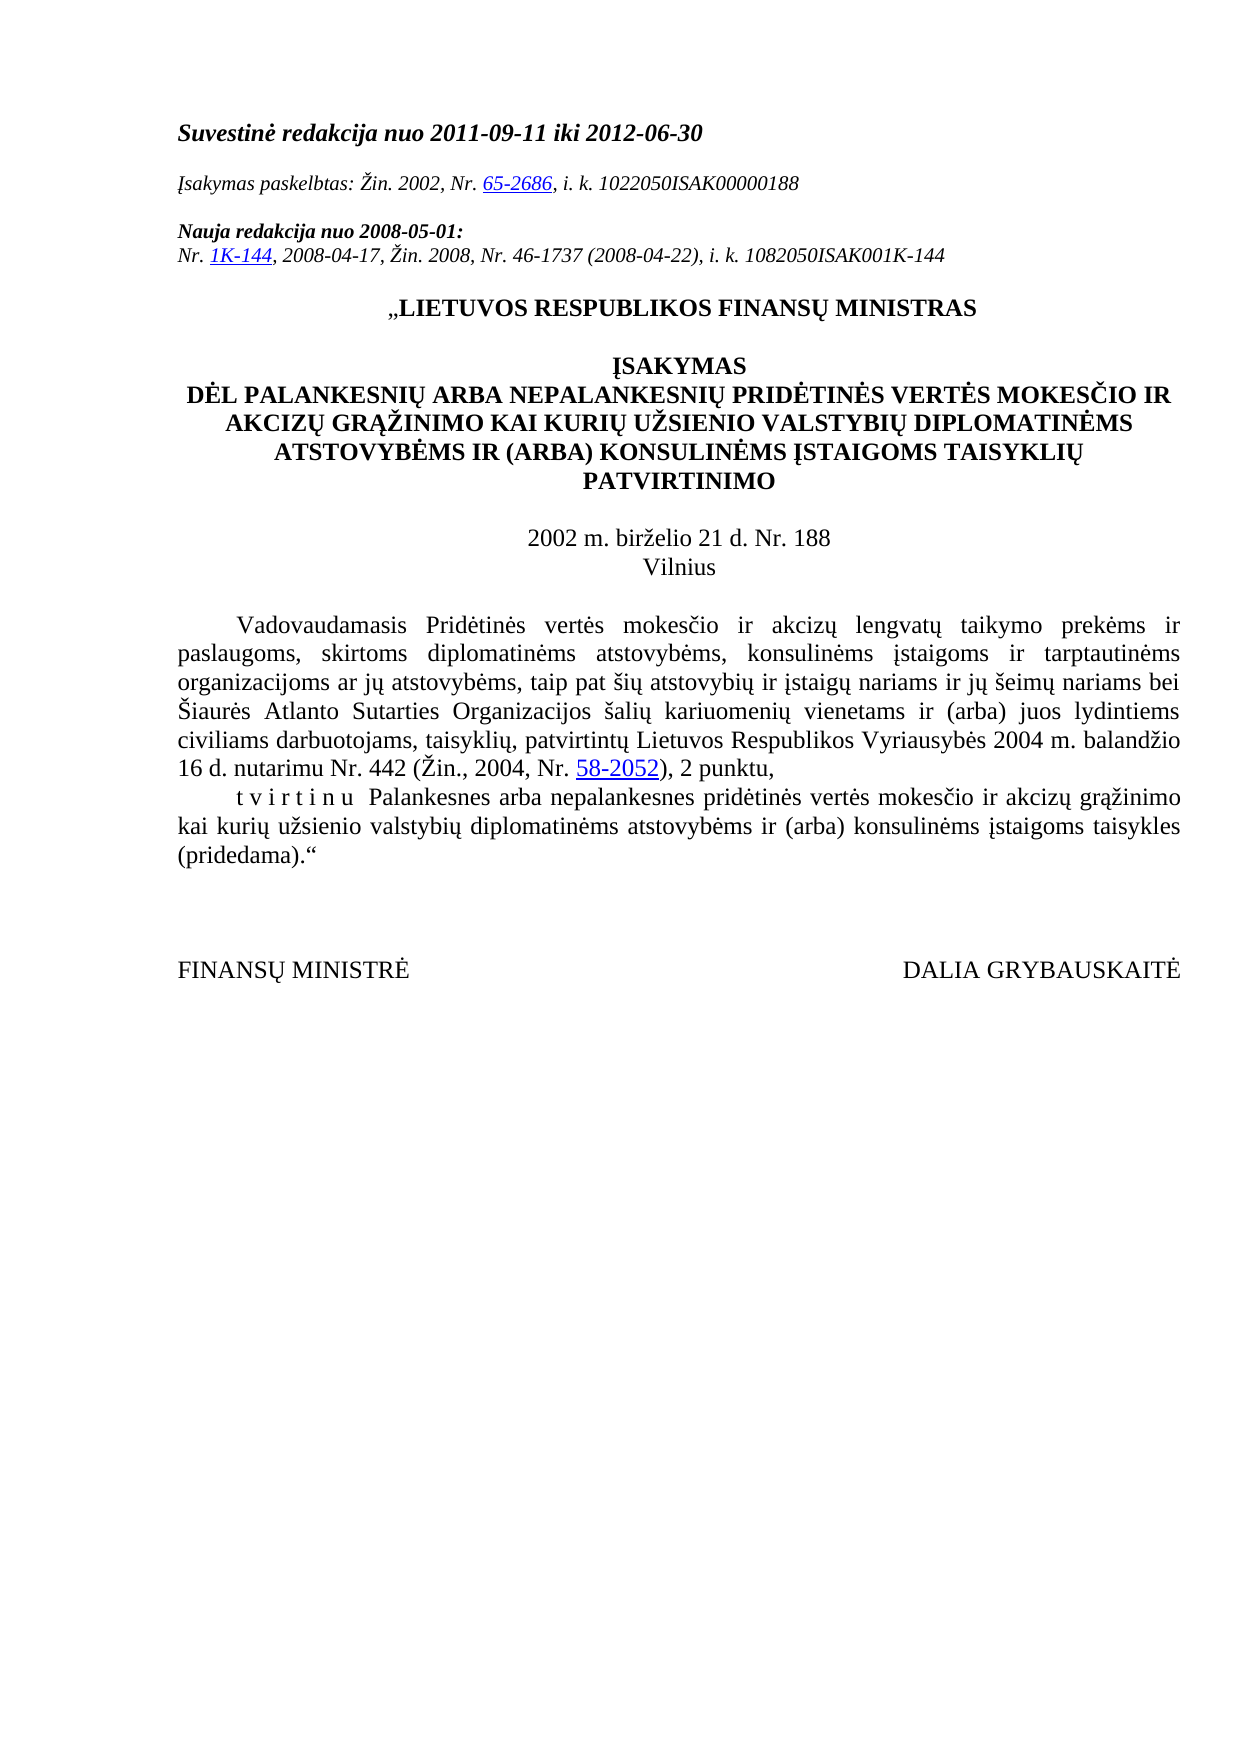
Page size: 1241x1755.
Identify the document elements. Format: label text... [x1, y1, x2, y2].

text Vilnius [177, 552, 1181, 581]
text 2002 m. birželio 21 d. Nr. 188 [177, 523, 1181, 552]
text Nauja redakcija nuo 2008-05-01: [177, 219, 1181, 243]
text DĖL PALANKESNIŲ ARBA NEPALANKESNIŲ PRIDĖTINĖS VERTĖS MOKESČIO IR AKCIZŲ GRĄŽINIMO KAI KURIŲ UŽSIENIO VALSTYBIŲ DIPLOMATINĖMS ATSTOVYBĖMS IR (ARBA) KONSULINĖMS ĮSTAIGOMS TAISYKLIŲ PATVIRTINIMO [177, 380, 1181, 495]
text „LIETUVOS RESPUBLIKOS FINANSŲ MINISTRAS [177, 293, 1181, 322]
text Nr. 1K-144, 2008-04-17, Žin. 2008, Nr. 46-1737 (2008-04-22), i. k. 1082050ISAK001K-144 [177, 243, 1181, 267]
text Suvestinė redakcija nuo 2011-09-11 iki 2012-06-30 [177, 118, 1181, 147]
text FINANSŲ MINISTRĖ DALIA GRYBAUSKAITĖ [177, 955, 1181, 983]
text tvirtinu Palankesnes arba nepalankesnes pridėtinės vertės mokesčio ir akcizų grąžinimo kai kurių užsienio valstybių diplomatinėms atstovybėms ir (arba) konsulinėms įstaigoms taisykles (pridedama).“ [177, 782, 1181, 868]
text ĮSAKYMAS [177, 351, 1181, 380]
text Vadovaudamasis Pridėtinės vertės mokesčio ir akcizų lengvatų taikymo prekėms ir paslaugoms, skirtoms diplomatinėms atstovybėms, konsulinėms įstaigoms ir tarptautinėms organizacijoms ar jų atstovybėms, taip pat šių atstovybių ir įstaigų nariams ir jų šeimų nariams bei Šiaurės Atlanto Sutarties Organizacijos šalių kariuomenių vienetams ir (arba) juos lydintiems civiliams darbuotojams, taisyklių, patvirtintų Lietuvos Respublikos Vyriausybės 2004 m. balandžio 16 d. nutarimu Nr. 442 (Žin., 2004, Nr. 58-2052), 2 punktu, [177, 610, 1181, 782]
text Įsakymas paskelbtas: Žin. 2002, Nr. 65-2686, i. k. 1022050ISAK00000188 [177, 171, 1181, 195]
